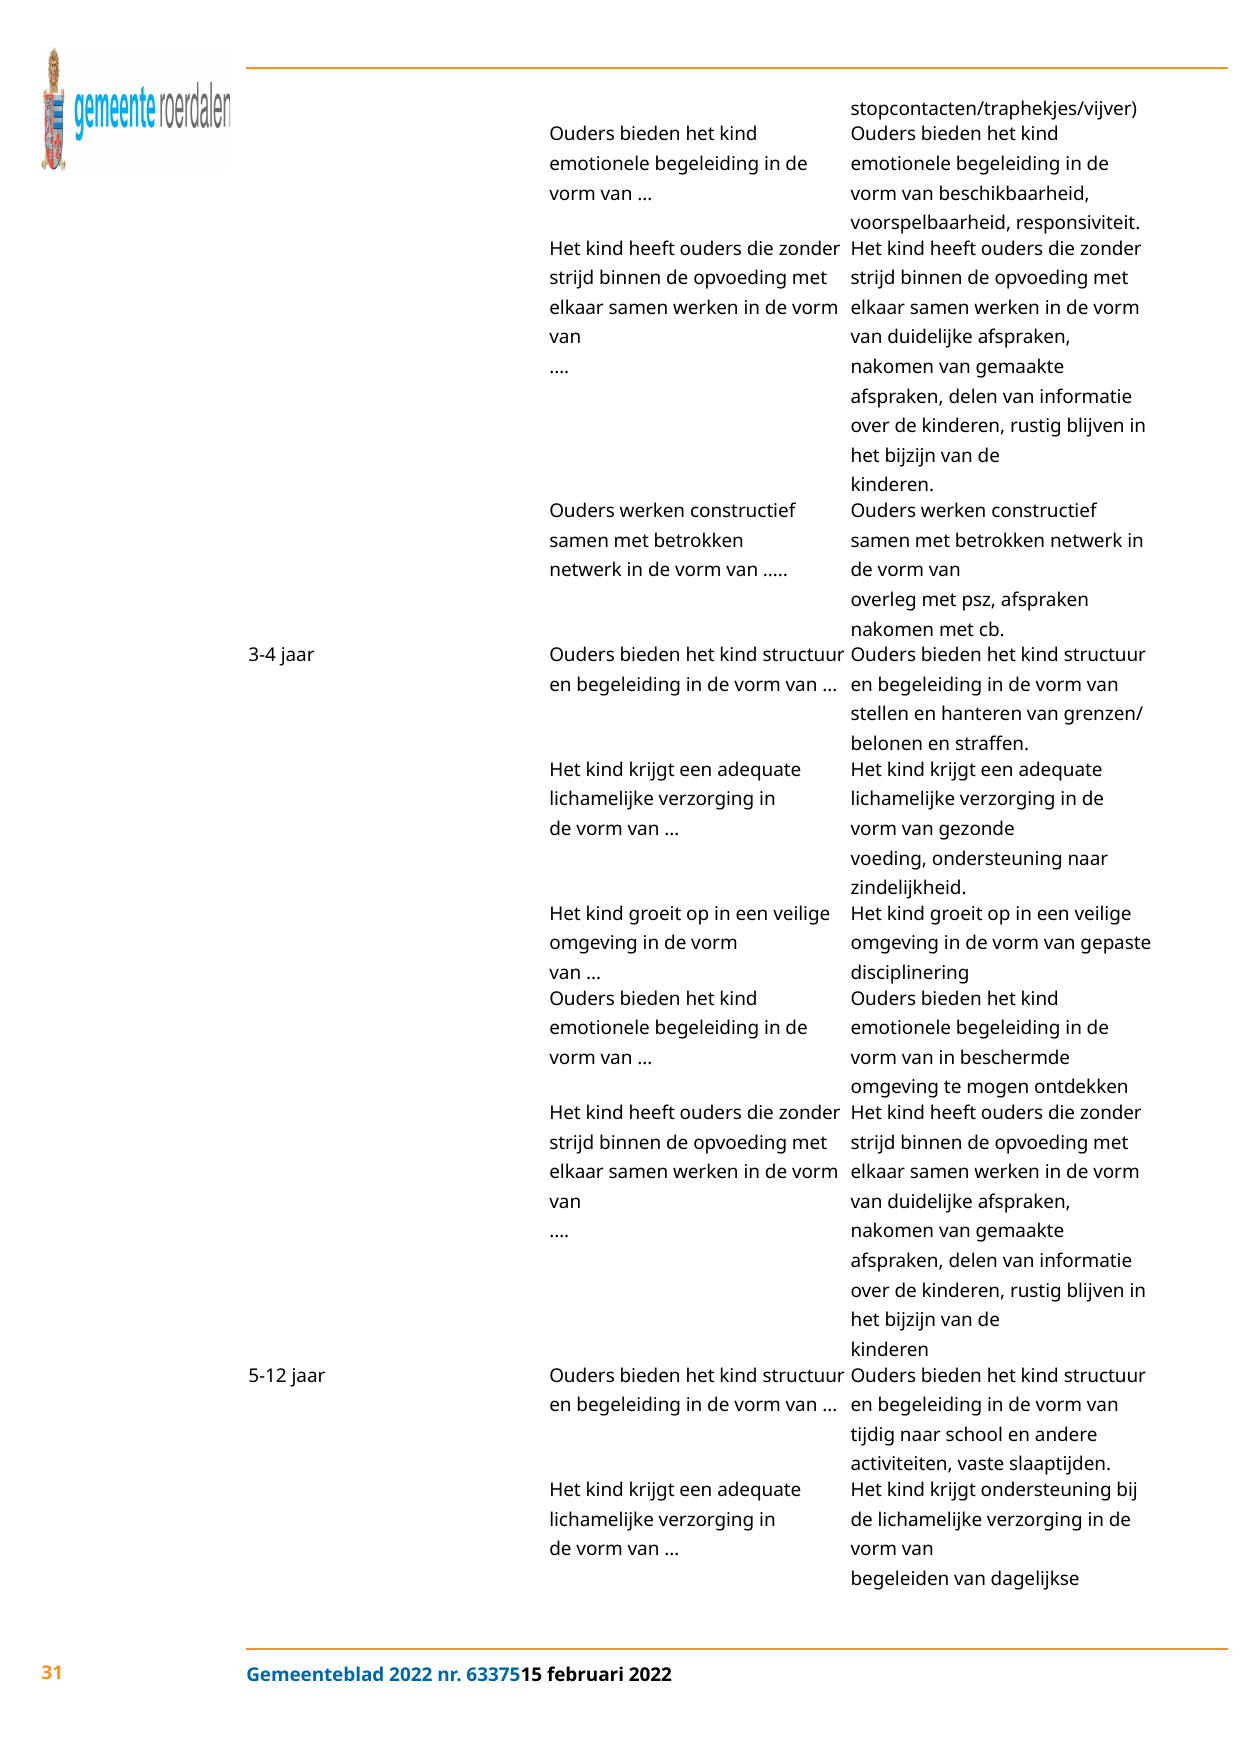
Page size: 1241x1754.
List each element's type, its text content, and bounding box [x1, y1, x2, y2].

table_cell Ouders bieden het kind emotionele begeleiding in de vorm van … [549, 121, 850, 235]
picture [41, 47, 231, 172]
table_cell [248, 235, 549, 497]
table_cell Het kind heeft ouders die zonder strijd binnen de opvoeding met elkaar samen werken in de vorm van …. [549, 1099, 850, 1362]
table_cell Ouders bieden het kind emotionele begeleiding in de vorm van beschikbaarheid, voorspelbaarheid, responsiviteit. [850, 121, 1152, 235]
table_cell Het kind heeft ouders die zonder strijd binnen de opvoeding met elkaar samen werken in de vorm van …. [549, 235, 850, 497]
table_cell [248, 900, 549, 985]
table_cell Ouders werken constructief samen met betrokken netwerk in de vorm van ….. [549, 498, 850, 641]
table_cell [248, 95, 549, 121]
table_cell [248, 756, 549, 900]
table_cell Het kind heeft ouders die zonder strijd binnen de opvoeding met elkaar samen werken in de vorm van duidelijke afspraken, nakomen van gemaakte afspraken, delen van informatie over de kinderen, rustig blijven in het bijzijn van de kinderen [850, 1099, 1152, 1362]
table_cell Het kind krijgt een adequate lichamelijke verzorging in de vorm van gezonde voeding, ondersteuning naar zindelijkheid. [850, 756, 1152, 900]
table_cell Ouders bieden het kind structuur en begeleiding in de vorm van tijdig naar school en andere activiteiten, vaste slaaptijden. [850, 1362, 1152, 1476]
table_cell [549, 95, 850, 121]
table_cell Het kind groeit op in een veilige omgeving in de vorm van gepaste disciplinering [850, 900, 1152, 985]
table_cell Ouders bieden het kind structuur en begeleiding in de vorm van … [549, 1362, 850, 1476]
table_cell Ouders bieden het kind structuur en begeleiding in de vorm van stellen en hanteren van grenzen/ belonen en straffen. [850, 641, 1152, 756]
table_cell Het kind krijgt een adequate lichamelijke verzorging in de vorm van … [549, 1476, 850, 1591]
table_cell stopcontacten/traphekjes/vijver) [850, 95, 1152, 121]
table_cell Ouders bieden het kind emotionele begeleiding in de vorm van in beschermde omgeving te mogen ontdekken [850, 985, 1152, 1099]
table_cell 5-12 jaar [248, 1362, 549, 1476]
table_cell Het kind krijgt ondersteuning bij de lichamelijke verzorging in de vorm van begeleiden van dagelijkse [850, 1476, 1152, 1591]
table_cell [248, 121, 549, 235]
table_cell Het kind krijgt een adequate lichamelijke verzorging in de vorm van … [549, 756, 850, 900]
table_cell Ouders bieden het kind structuur en begeleiding in de vorm van … [549, 641, 850, 756]
table_cell [248, 1099, 549, 1362]
table_cell Ouders bieden het kind emotionele begeleiding in de vorm van … [549, 985, 850, 1099]
table_cell [248, 1476, 549, 1591]
table_cell Het kind heeft ouders die zonder strijd binnen de opvoeding met elkaar samen werken in de vorm van duidelijke afspraken, nakomen van gemaakte afspraken, delen van informatie over de kinderen, rustig blijven in het bijzijn van de kinderen. [850, 235, 1152, 497]
table_cell Het kind groeit op in een veilige omgeving in de vorm van … [549, 900, 850, 985]
table_cell 3-4 jaar [248, 641, 549, 756]
table_cell [248, 985, 549, 1099]
table_cell [248, 498, 549, 641]
table_cell Ouders werken constructief samen met betrokken netwerk in de vorm van overleg met psz, afspraken nakomen met cb. [850, 498, 1152, 641]
